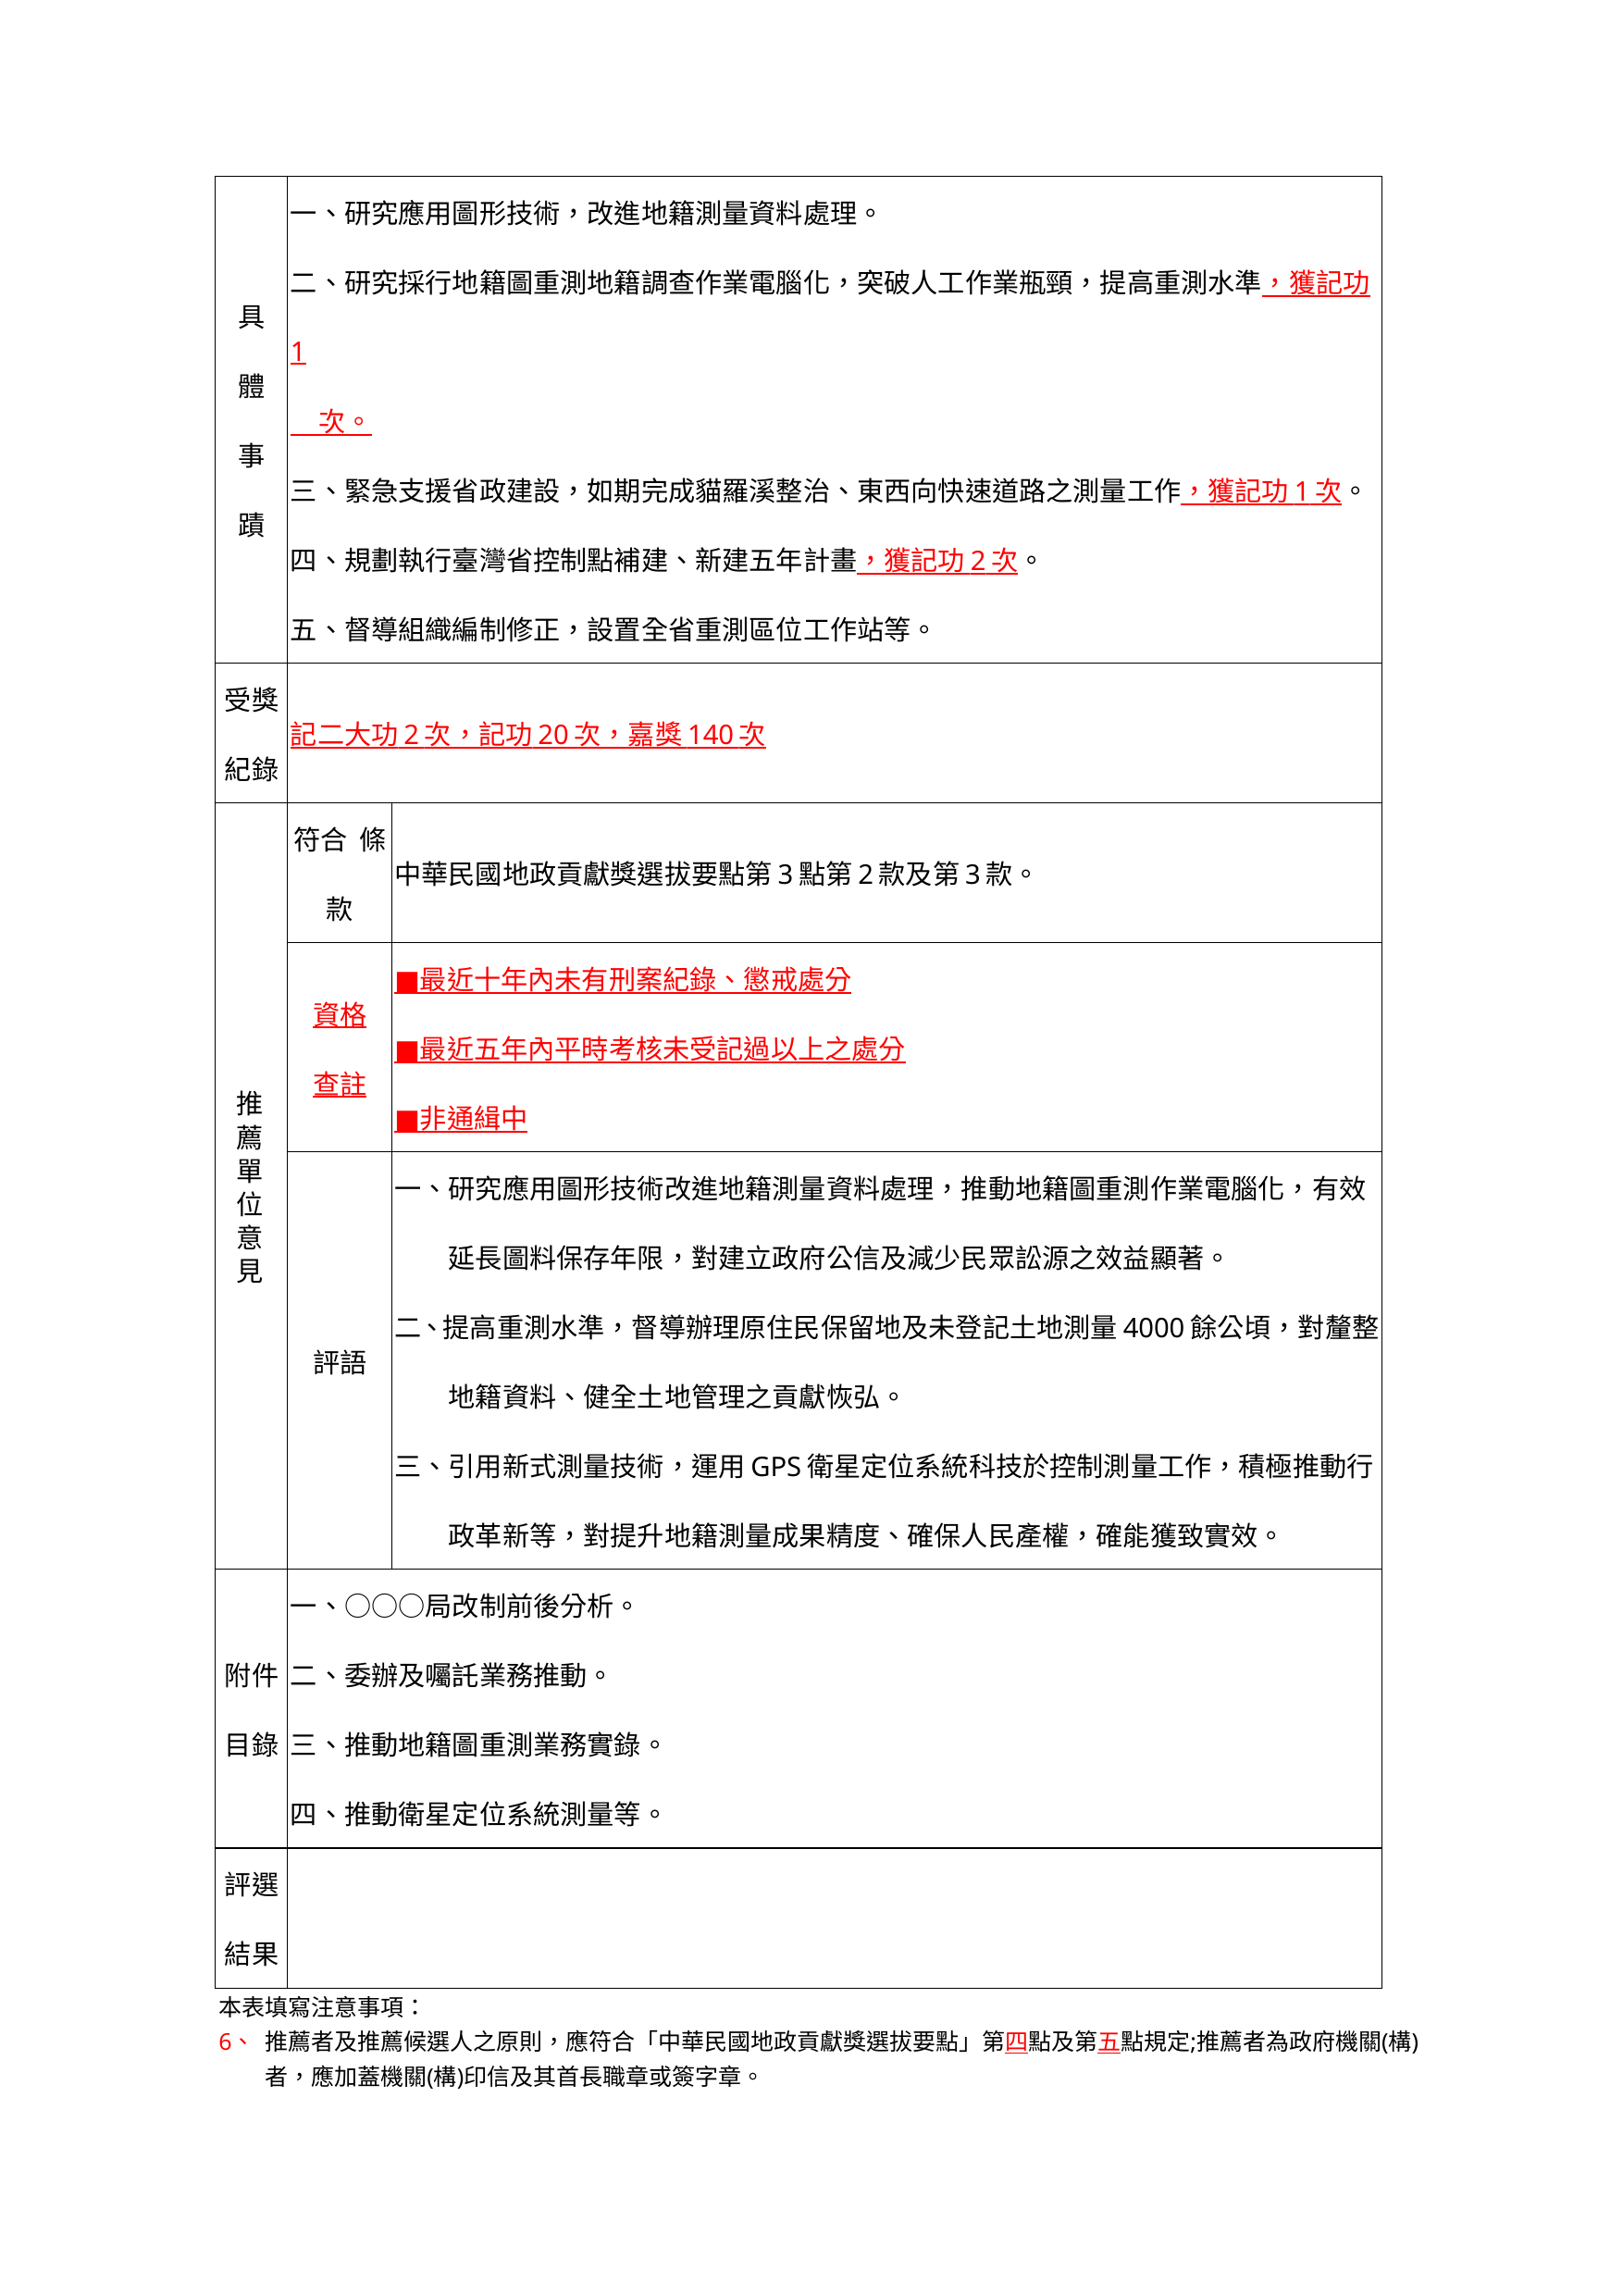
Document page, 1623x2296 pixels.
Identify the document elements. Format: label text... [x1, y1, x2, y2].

table_cell 資格 查註 [288, 943, 391, 1151]
table_cell 具 體 事 蹟 [216, 177, 287, 663]
table_cell ■最近十年內未有刑案紀錄、懲戒處分 ■最近五年內平時考核未受記過以上之處分 ■非通緝中 [392, 943, 1381, 1151]
table_cell 評選結果 [216, 1849, 287, 1987]
table_cell 一、研究應用圖形技術，改進地籍測量資料處理。 二、研究採行地籍圖重測地籍調查作業電腦化，突破人工作業瓶頸，提高重測水準，獲記功1 次。 三、緊急支援省政建設，如期完成貓羅溪整治、東西向快速道路之測量工作，獲記功1次。 四、規劃執行臺灣省控制點補建、新建五年計畫，獲記功2次。 五、督導組織編制修正，設置全省重測區位工作站等。 [288, 177, 1381, 663]
table_cell 評語 [288, 1152, 391, 1569]
table_cell 一、研究應用圖形技術改進地籍測量資料處理，推動地籍圖重測作業電腦化，有效延長圖料保存年限，對建立政府公信及減少民眾訟源之效益顯著。 二、提高重測水準，督導辦理原住民保留地及未登記土地測量4000餘公頃，對釐整地籍資料、健全土地管理之貢獻恢弘。 三、引用新式測量技術，運用GPS衛星定位系統科技於控制測量工作，積極推動行政革新等，對提升地籍測量成果精度、確保人民產權，確能獲致實效。 [392, 1152, 1381, 1569]
table_cell 受獎 紀錄 [216, 664, 287, 802]
table_cell 附件目錄 [216, 1570, 287, 1847]
table_cell 推 薦 單 位 意 見 [216, 803, 287, 1569]
table_cell 一、○○○局改制前後分析。 二、委辦及囑託業務推動。 三、推動地籍圖重測業務實錄。 四、推動衛星定位系統測量等。 [288, 1570, 1381, 1847]
table_cell 記二大功2次，記功20次，嘉獎140次 [288, 664, 1381, 802]
table_cell 符合 條款 [288, 803, 391, 942]
table_cell [288, 1849, 1381, 1987]
table_cell 中華民國地政貢獻獎選拔要點第3點第2款及第3款。 [392, 803, 1381, 942]
text 本表填寫注意事項： [218, 1988, 1421, 2023]
list 推薦者及推薦候選人之原則，應符合「中華民國地政貢獻獎選拔要點」第四點及第五點規定;推薦者為政府機關(構)者，應加蓋機關(構)印信及其首長職章或簽字章。 [218, 2023, 1421, 2092]
